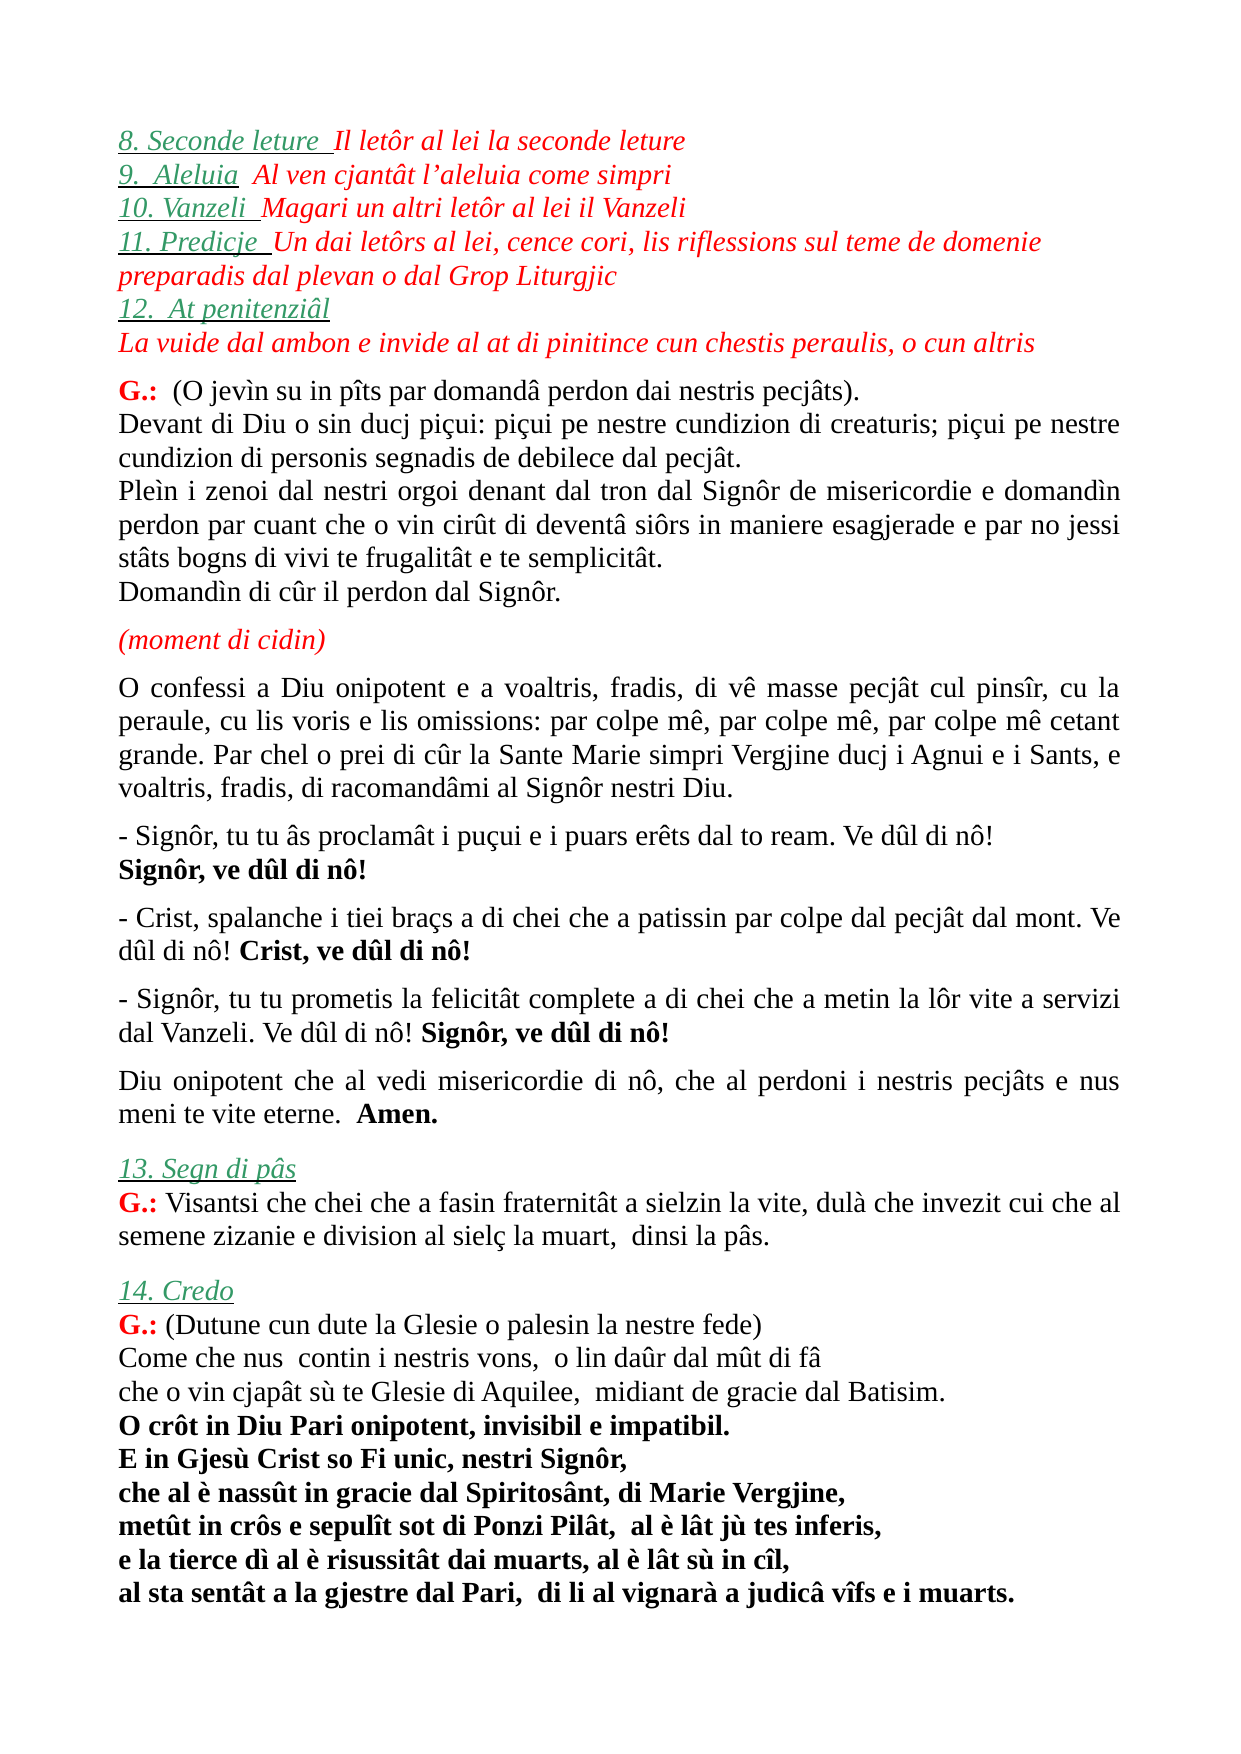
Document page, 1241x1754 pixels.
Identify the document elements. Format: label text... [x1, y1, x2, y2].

text G.: Visantsi che chei che a fasin fraternitât a sielzin la vite, dulà che invezit cui che al semene zizanie e division al sielç la muart, dinsi la pâs. [118, 1185, 1122, 1252]
text O confessi a Diu onipotent e a voaltris, fradis, di vê masse pecjât cul pinsîr, cu la peraule, cu lis voris e lis omissions: par colpe mê, par colpe mê, par colpe mê cetant grande. Par chel o prei di cûr la Sante Marie simpri Vergjine ducj i Agnui e i Sants, e voaltris, fradis, di racomandâmi al Signôr nestri Diu. [118, 670, 1122, 804]
text - Crist, spalanche i tiei braçs a di chei che a patissin par colpe dal pecjât dal mont. Ve dûl di nô! Crist, ve dûl di nô! [118, 900, 1122, 967]
text - Signôr, tu tu prometis la felicitât complete a di chei che a metin la lôr vite a servizi dal Vanzeli. Ve dûl di nô! Signôr, ve dûl di nô! [118, 981, 1122, 1048]
text che al è nassût in gracie dal Spiritosânt, di Marie Vergjine, [118, 1475, 1122, 1508]
text O crôt in Diu Pari onipotent, invisibil e impatibil. [118, 1408, 1122, 1441]
text Signôr, ve dûl di nô! [118, 852, 1122, 885]
text Devant di Diu o sin ducj piçui: piçui pe nestre cundizion di creaturis; piçui pe nestre cundizion di personis segnadis de debilece dal pecjât. [118, 406, 1122, 473]
text Come che nus contin i nestris vons, o lin daûr dal mût di fâ [118, 1341, 1122, 1374]
text 13. Segn di pâs [118, 1151, 1122, 1185]
text G.: (Dutune cun dute la Glesie o palesin la nestre fede) [118, 1307, 1122, 1341]
text G.: (O jevìn su in pîts par domandâ perdon dai nestris pecjâts). [118, 373, 1122, 406]
text La vuide dal ambon e invide al at di pinitince cun chestis peraulis, o cun altris [118, 325, 1122, 358]
text 8. Seconde leture Il letôr al lei la seconde leture [118, 123, 1122, 157]
text E in Gjesù Crist so Fi unic, nestri Signôr, [118, 1441, 1122, 1475]
text 11. Predicje Un dai letôrs al lei, cence cori, lis riflessions sul teme de domenie preparadis dal plevan o dal Grop Liturgjic [118, 224, 1122, 291]
text - Signôr, tu tu âs proclamât i puçui e i puars erêts dal to ream. Ve dûl di nô! [118, 818, 1122, 852]
text al sta sentât a la gjestre dal Pari, di li al vignarà a judicâ vîfs e i muarts. [118, 1575, 1122, 1609]
text Pleìn i zenoi dal nestri orgoi denant dal tron dal Signôr de misericordie e domandìn perdon par cuant che o vin cirût di deventâ siôrs in maniere esagjerade e par no jessi stâts bogns di vivi te frugalitât e te semplicitât. [118, 473, 1122, 574]
text 9. Aleluia Al ven cjantât l’aleluia come simpri [118, 157, 1122, 191]
text Diu onipotent che al vedi misericordie di nô, che al perdoni i nestris pecjâts e nus meni te vite eterne. Amen. [118, 1063, 1122, 1130]
text (moment di cidin) [118, 622, 1122, 655]
text Domandìn di cûr il perdon dal Signôr. [118, 574, 1122, 607]
text metût in crôs e sepulît sot di Ponzi Pilât, al è lât jù tes inferis, [118, 1508, 1122, 1542]
text 12. At penitenziâl [118, 291, 1122, 325]
text 14. Credo [118, 1273, 1122, 1307]
text 10. Vanzeli Magari un altri letôr al lei il Vanzeli [118, 191, 1122, 224]
text e la tierce dì al è risussitât dai muarts, al è lât sù in cîl, [118, 1542, 1122, 1575]
text che o vin cjapât sù te Glesie di Aquilee, midiant de gracie dal Batisim. [118, 1374, 1122, 1408]
